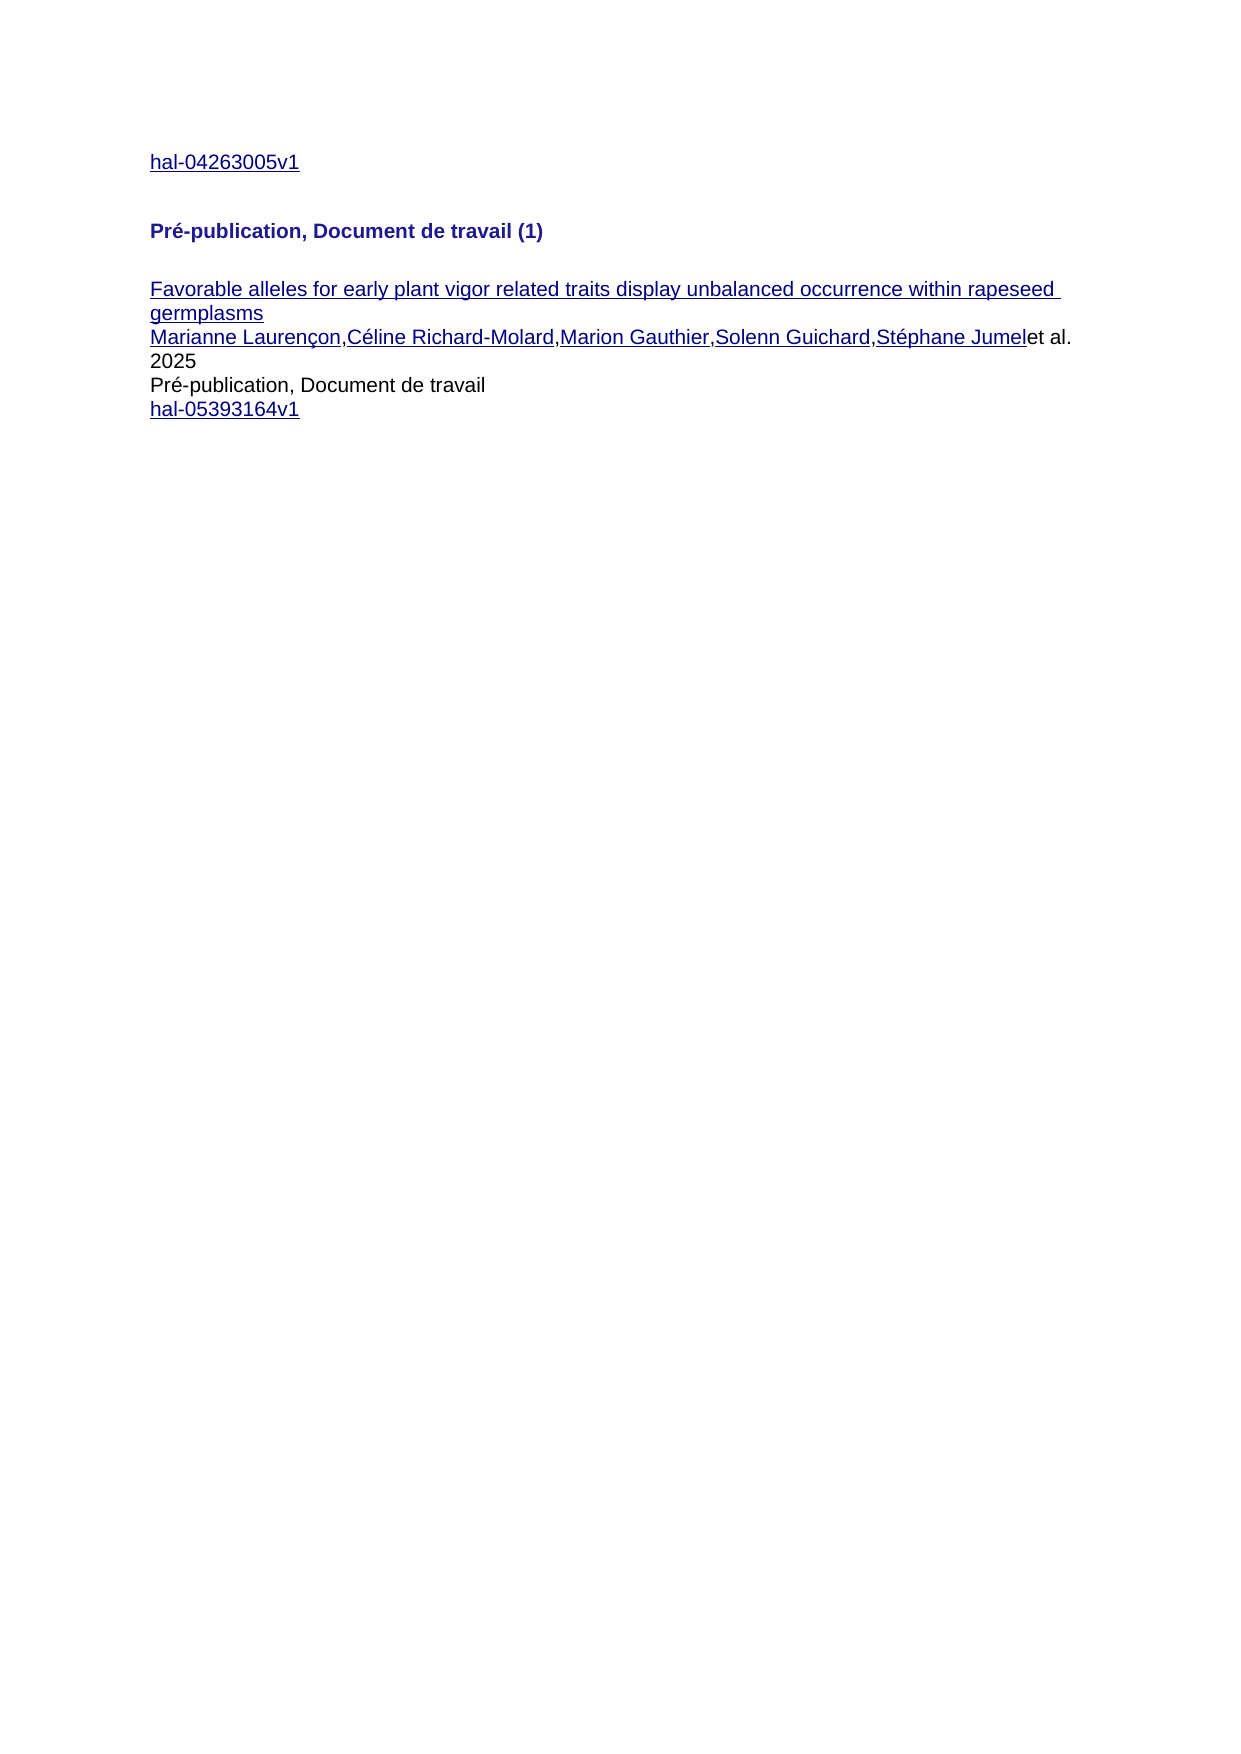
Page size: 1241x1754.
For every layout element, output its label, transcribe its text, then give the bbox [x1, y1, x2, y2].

table_header Favorable alleles for early plant vigor related traits display unbalanced occurrence within rapeseed germplasms Marianne Laurençon,Céline Richard-Molard,Marion Gauthier,Solenn Guichard,Stéphane Jumelet al. 2025 Pré-publication, Document de travail hal-05393164v1 [150, 277, 1090, 421]
subtitle Pré-publication, Document de travail (1) [150, 219, 1090, 243]
table_cell hal-04263005v1 [150, 150, 1090, 174]
